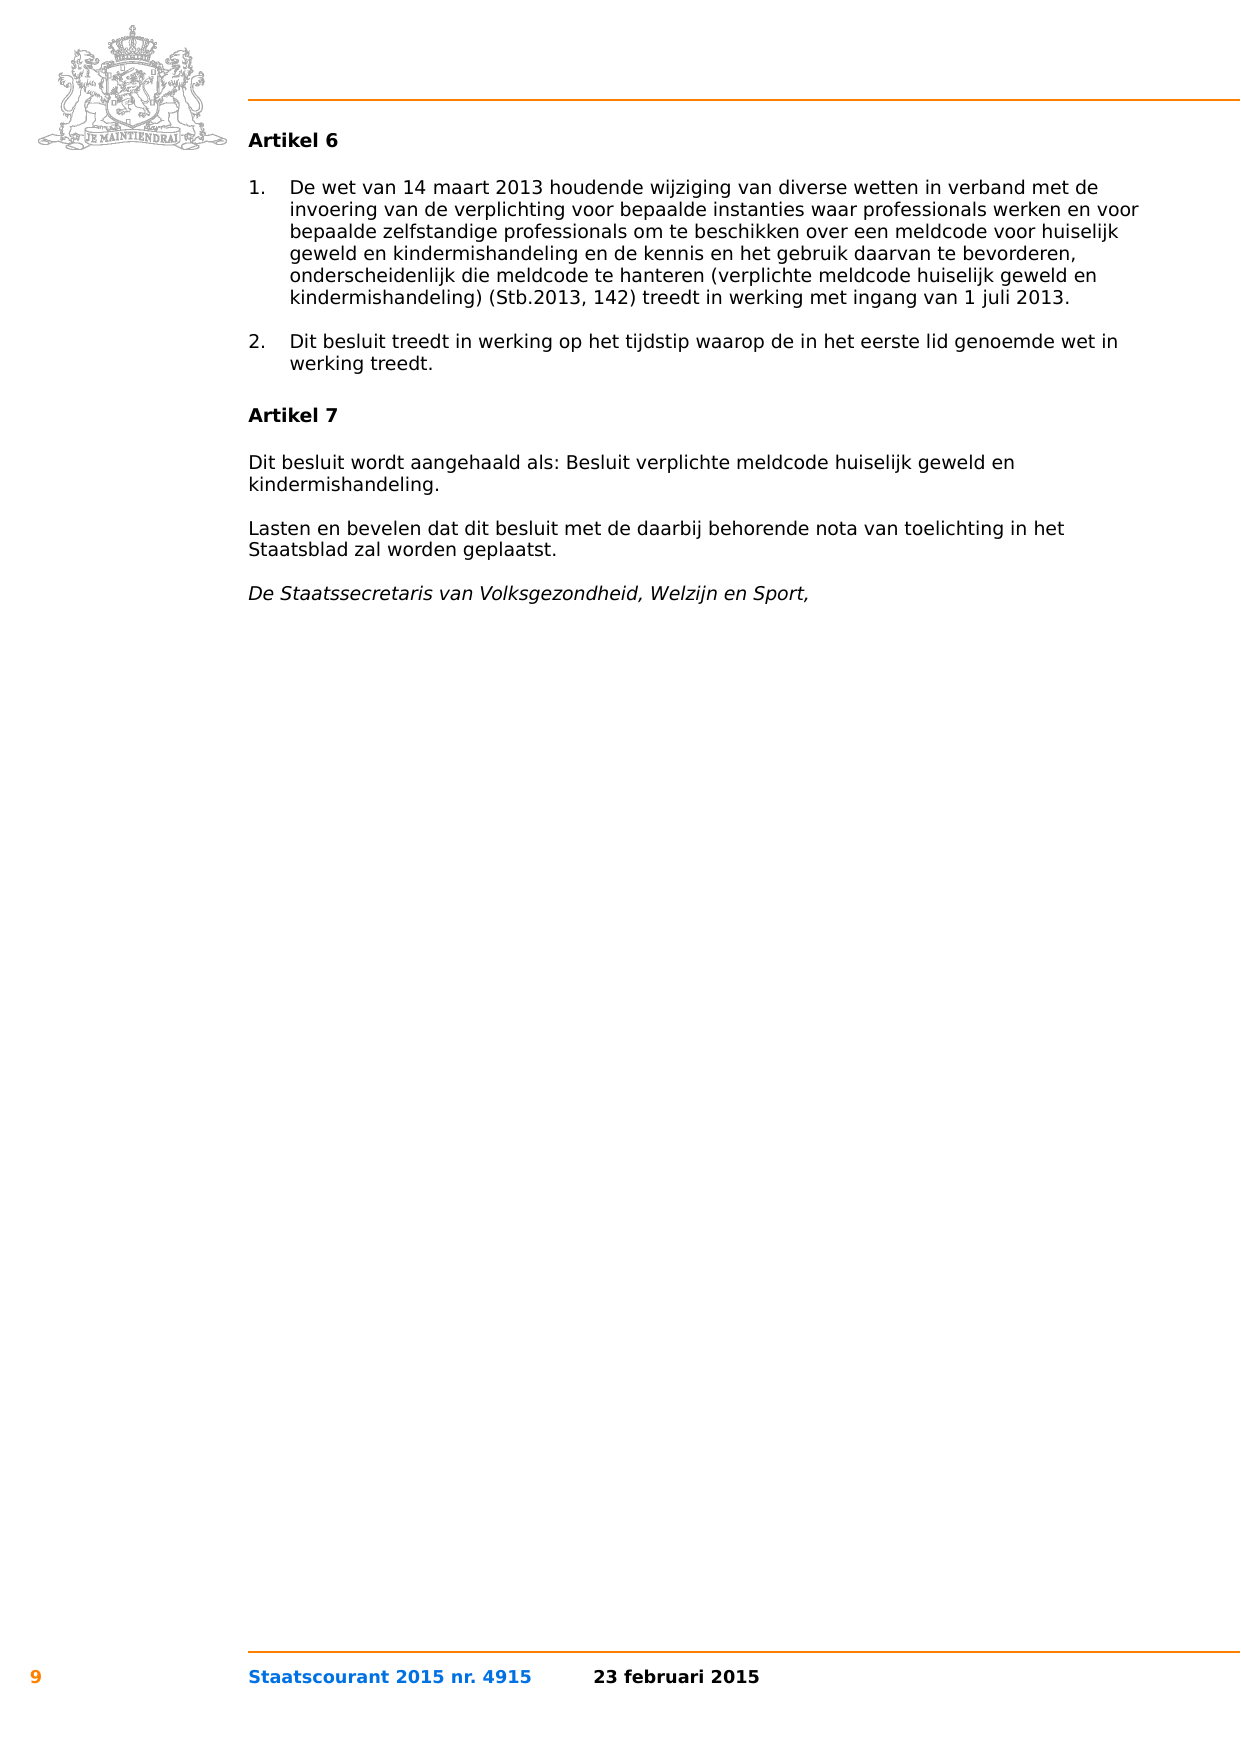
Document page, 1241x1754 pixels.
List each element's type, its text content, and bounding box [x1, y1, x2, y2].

text 2. Dit besluit treedt in werking op het tijdstip waarop de in het eerste lid genoemde wet in werking treedt. [248, 331, 1163, 374]
text 1. De wet van 14 maart 2013 houdende wijziging van diverse wetten in verband met de invoering van de verplichting voor bepaalde instanties waar professionals werken en voor bepaalde zelfstandige professionals om te beschikken over een meldcode voor huiselijk geweld en kindermishandeling en de kennis en het gebruik daarvan te bevorderen, onderscheidenlijk die meldcode te hanteren (verplichte meldcode huiselijk geweld en kindermishandeling) (Stb.2013, 142) treedt in werking met ingang van 1 juli 2013. [248, 177, 1163, 309]
subtitle Artikel 6 [248, 130, 1163, 152]
text Dit besluit wordt aangehaald als: Besluit verplichte meldcode huiselijk geweld en kindermishandeling. [248, 452, 1163, 496]
subtitle Artikel 7 [248, 404, 1163, 427]
text Lasten en bevelen dat dit besluit met de daarbij behorende nota van toelichting in het Staatsblad zal worden geplaatst. [248, 517, 1163, 561]
text De Staatssecretaris van Volksgezondheid, Welzijn en Sport, [248, 583, 1163, 605]
picture [38, 25, 227, 150]
